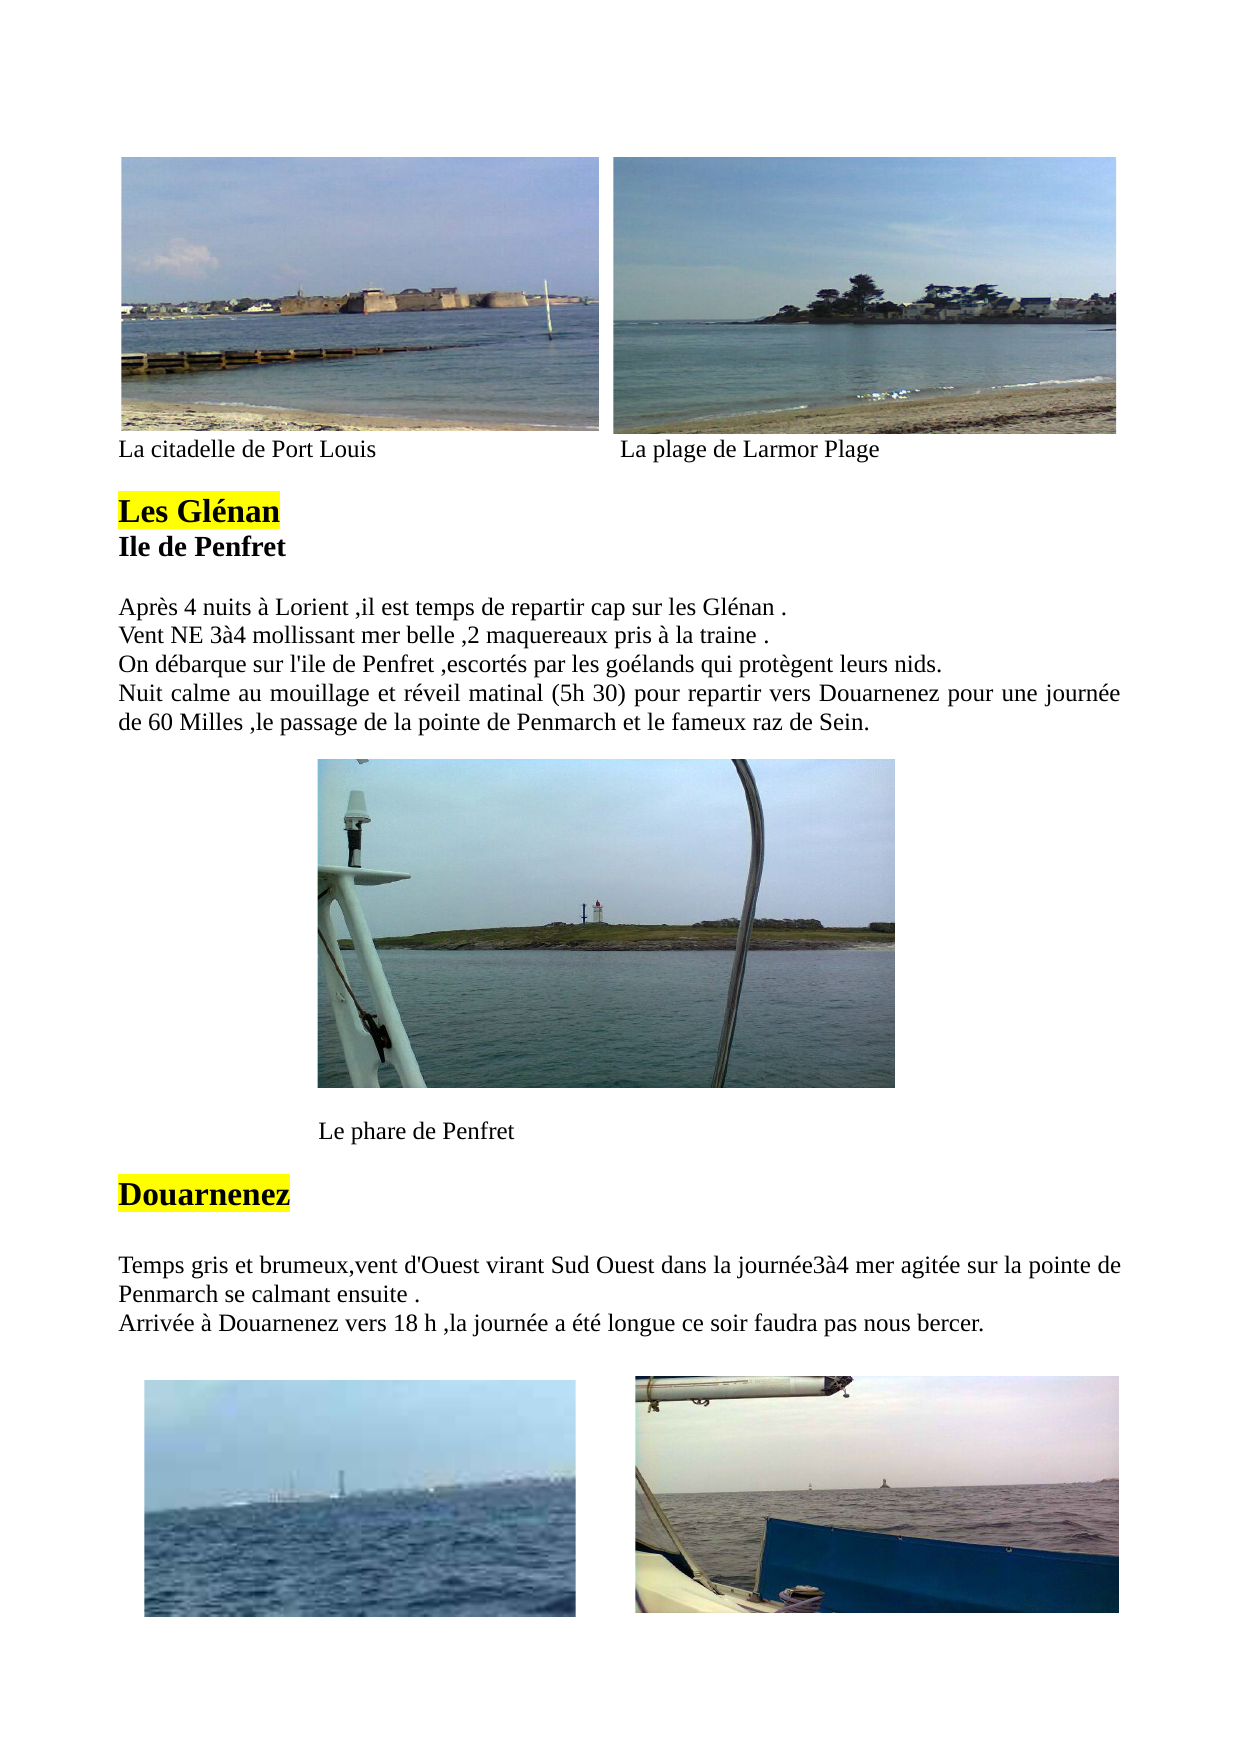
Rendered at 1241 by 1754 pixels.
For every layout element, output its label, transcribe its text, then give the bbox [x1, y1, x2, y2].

picture [635, 1376, 1119, 1613]
picture [317, 759, 895, 1088]
text Après 4 nuits à Lorient ,il est temps de repartir cap sur les Glénan . [118, 592, 1122, 621]
text Douarnenez [118, 1174, 1122, 1212]
picture [144, 1380, 576, 1617]
text Nuit calme au mouillage et réveil matinal (5h 30) pour repartir vers Douarnenez pour une journée de 60 Milles ,le passage de la pointe de Penmarch et le fameux raz de Sein. [118, 678, 1122, 736]
picture [121, 157, 599, 431]
text Arrivée à Douarnenez vers 18 h ,la journée a été longue ce soir faudra pas nous bercer. [118, 1308, 1122, 1337]
text Vent NE 3à4 mollissant mer belle ,2 maquereaux pris à la traine . [118, 621, 1122, 649]
text La citadelle de Port Louis La plage de Larmor Plage [118, 147, 1122, 462]
picture [613, 157, 1117, 434]
text Le phare de Penfret [118, 1116, 1122, 1145]
text Les Glénan [118, 491, 1122, 529]
text Temps gris et brumeux,vent d'Ouest virant Sud Ouest dans la journée3à4 mer agitée sur la pointe de Penmarch se calmant ensuite . [118, 1251, 1122, 1308]
text On débarque sur l'ile de Penfret ,escortés par les goélands qui protègent leurs nids. [118, 649, 1122, 678]
text Ile de Penfret [118, 529, 1122, 563]
